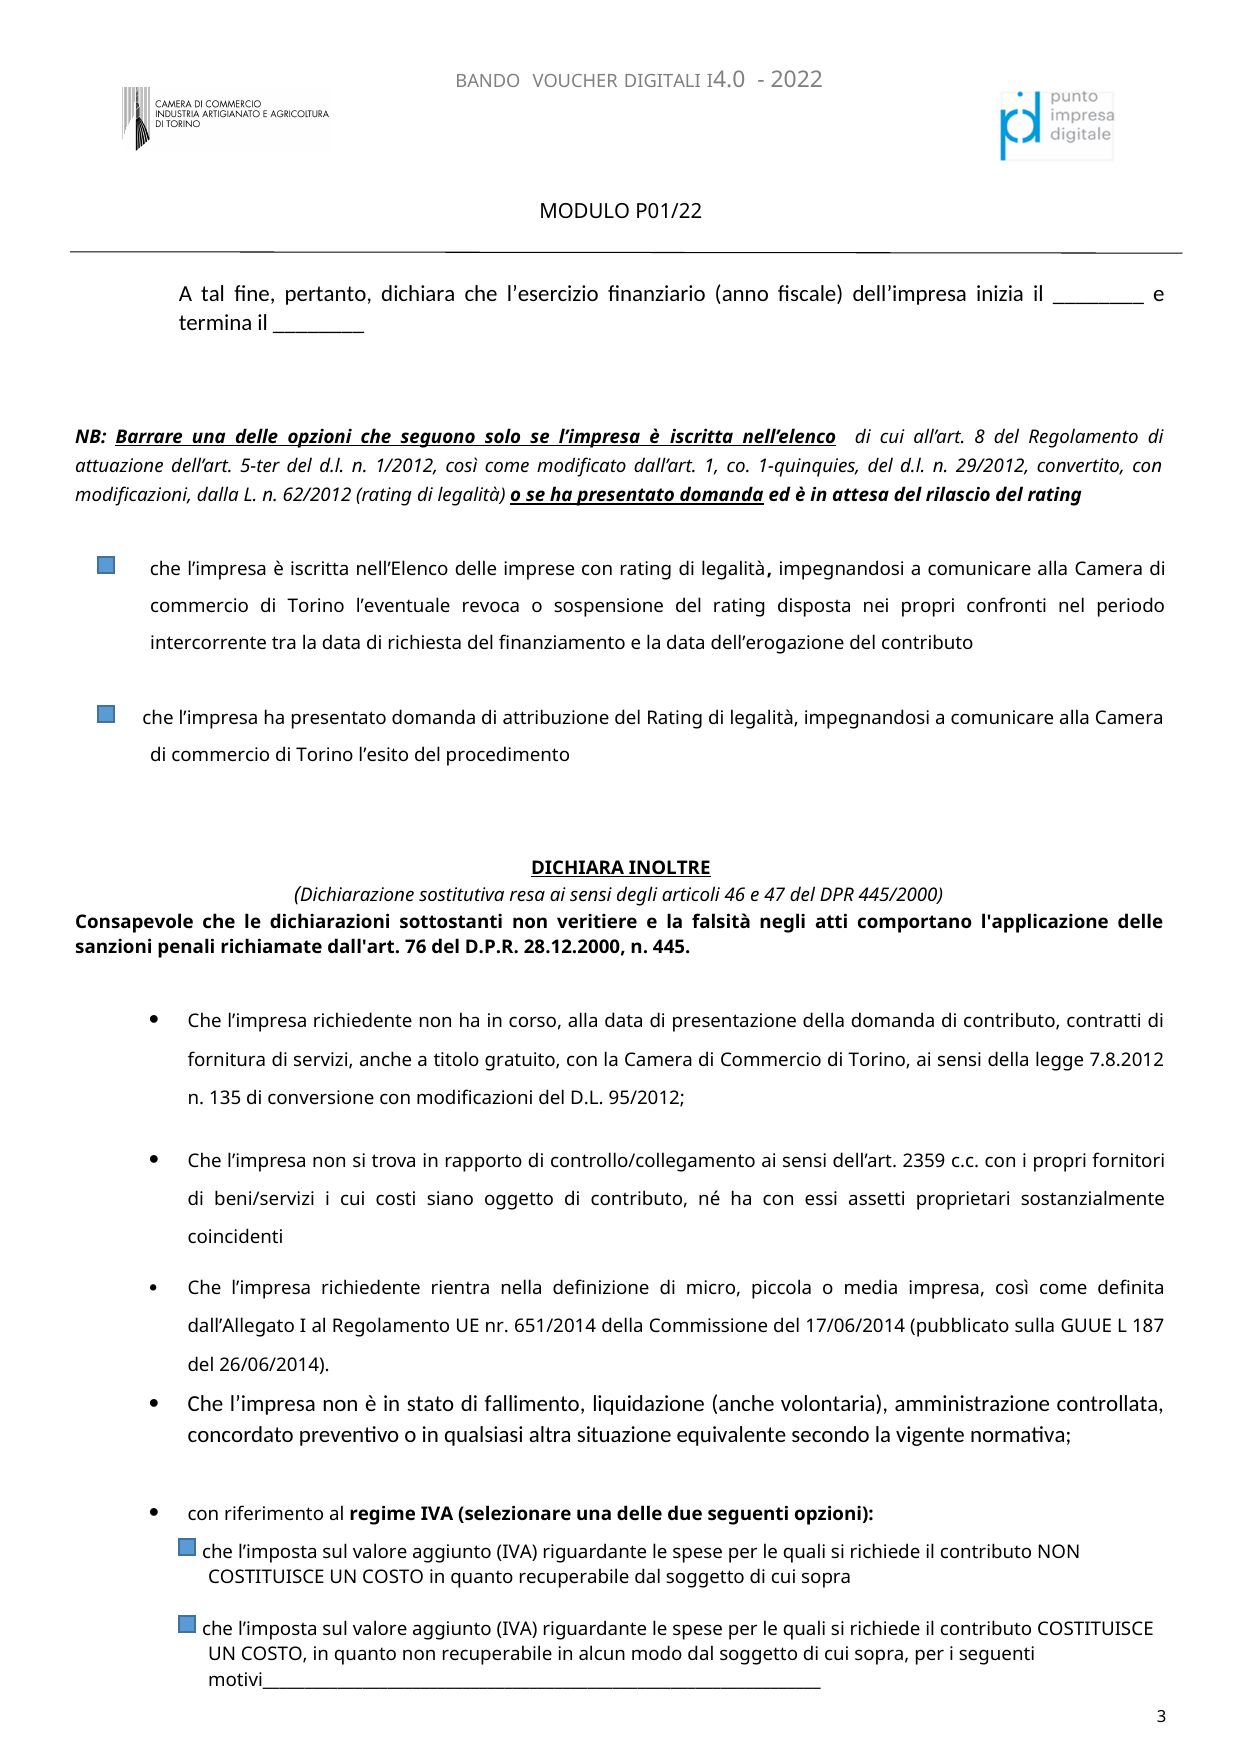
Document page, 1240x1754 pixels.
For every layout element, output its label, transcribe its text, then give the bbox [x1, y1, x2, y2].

text (Dichiarazione sostitutiva resa ai sensi degli articoli 46 e 47 del DPR 445/2000) [75, 879, 1164, 908]
text A tal fine, pertanto, dichiara che l’esercizio finanziario (anno fiscale) dell’impresa inizia il ________ e termina il ________ [178, 279, 1166, 336]
list Che l’impresa non si trova in rapporto di controllo/collegamento ai sensi dell’art. 2359 c.c. con i propri fornitori di beni/servizi i cui costi siano oggetto di contributo, né ha con essi assetti proprietari sostanzialmente coincidenti [150, 1147, 1166, 1249]
list Che l’impresa richiedente non ha in corso, alla data di presentazione della domanda di contributo, contratti di fornitura di servizi, anche a titolo gratuito, con la Camera di Commercio di Torino, ai sensi della legge 7.8.2012 n. 135 di conversione con modificazioni del D.L. 95/2012; [150, 1008, 1166, 1109]
text che l’impresa è iscritta nell’Elenco delle imprese con rating di legalità, impegnandosi a comunicare alla Camera di commercio di Torino l’eventuale revoca o sospensione del rating disposta nei propri confronti nel periodo intercorrente tra la data di richiesta del finanziamento e la data dell’erogazione del contributo [112, 555, 1166, 654]
text DICHIARA INOLTRE [75, 854, 1166, 879]
text Consapevole che le dichiarazioni sottostanti non veritiere e la falsità negli atti comportano l'applicazione delle sanzioni penali richiamate dall'art. 76 del D.P.R. 28.12.2000, n. 445. [75, 908, 1164, 959]
list Che l’impresa richiedente rientra nella definizione di micro, piccola o media impresa, così come definita dall’Allegato I al Regolamento UE nr. 651/2014 della Commissione del 17/06/2014 (pubblicato sulla GUUE L 187 del 26/06/2014). [150, 1274, 1166, 1376]
text NB: Barrare una delle opzioni che seguono solo se l’impresa è iscritta nell’elenco di cui all’art. 8 del Regolamento di attuazione dell’art. 5-ter del d.l. n. 1/2012, così come modificato dall’art. 1, co. 1-quinquies, del d.l. n. 29/2012, convertito, con modificazioni, dalla L. n. 62/2012 (rating di legalità) o se ha presentato domanda ed è in attesa del rilascio del rating [75, 423, 1166, 507]
text che l’imposta sul valore aggiunto (IVA) riguardante le spese per le quali si richiede il contributo NON COSTITUISCE UN COSTO in quanto recuperabile dal soggetto di cui sopra [192, 1538, 1166, 1589]
text che l’impresa ha presentato domanda di attribuzione del Rating di legalità, impegnandosi a comunicare alla Camera di commercio di Torino l’esito del procedimento [112, 704, 1166, 767]
list Che l’impresa non è in stato di fallimento, liquidazione (anche volontaria), amministrazione controllata, concordato preventivo o in qualsiasi altra situazione equivalente secondo la vigente normativa; [150, 1389, 1166, 1448]
text che l’imposta sul valore aggiunto (IVA) riguardante le spese per le quali si richiede il contributo COSTITUISCE UN COSTO, in quanto non recuperabile in alcun modo dal soggetto di cui sopra, per i seguenti motivi___________________________________________________________________ [192, 1615, 1166, 1691]
list con riferimento al regime IVA (selezionare una delle due seguenti opzioni): [150, 1500, 1166, 1526]
